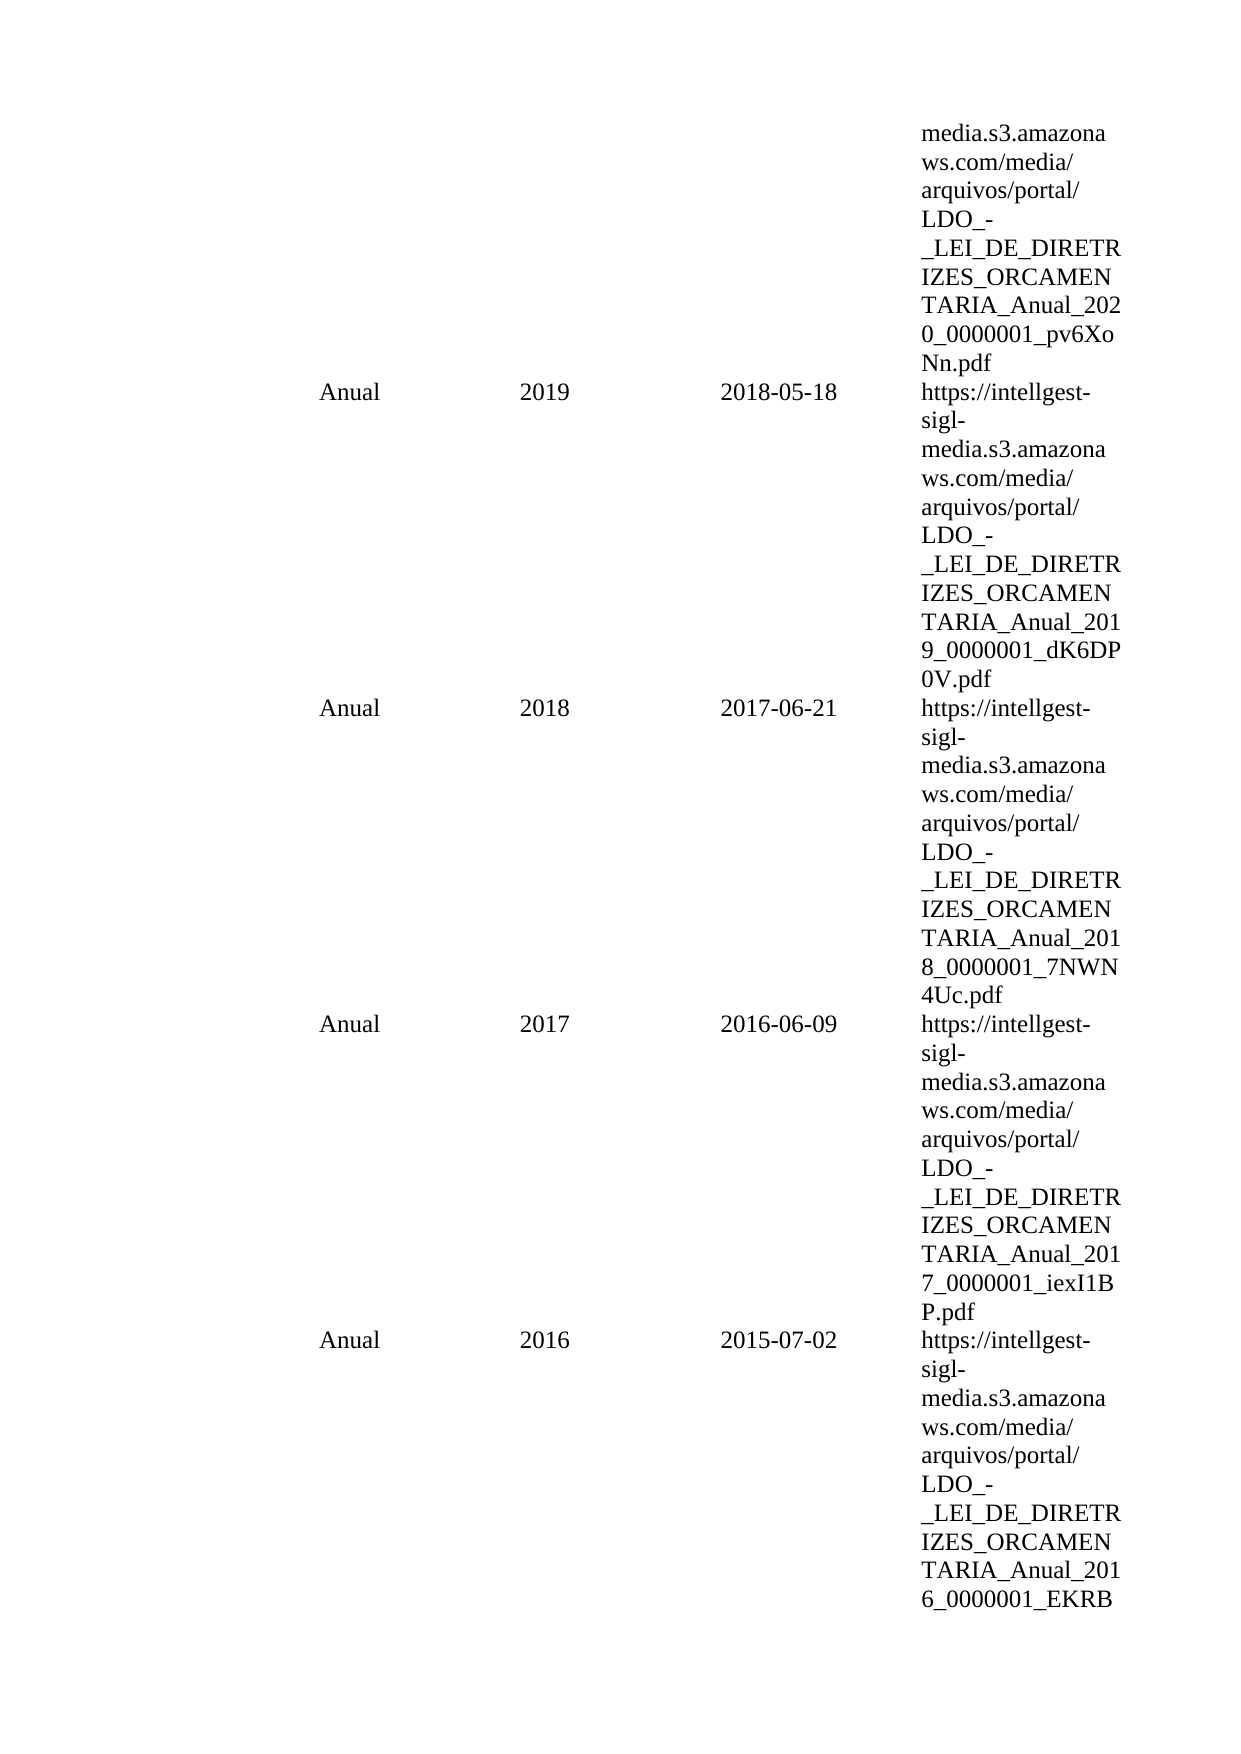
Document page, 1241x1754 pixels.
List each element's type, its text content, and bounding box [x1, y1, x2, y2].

table_cell https://intellgest-sigl-media.s3.amazonaws.com/media/arquivos/portal/LDO_-_LEI_DE_DIRETRIZES_ORCAMENTARIA_Anual_2018_0000001_7NWN4Uc.pdf [921, 693, 1122, 1009]
table_cell 2016 [520, 1326, 720, 1613]
table_cell [118, 693, 319, 1009]
table_cell https://intellgest-sigl-media.s3.amazonaws.com/media/arquivos/portal/LDO_-_LEI_DE_DIRETRIZES_ORCAMENTARIA_Anual_2016_0000001_EKRB [921, 1326, 1122, 1613]
table_cell 2017-06-21 [720, 693, 921, 1009]
table_cell 2016-06-09 [720, 1009, 921, 1326]
table_cell [118, 118, 319, 377]
table_cell https://intellgest-sigl-media.s3.amazonaws.com/media/arquivos/portal/LDO_-_LEI_DE_DIRETRIZES_ORCAMENTARIA_Anual_2019_0000001_dK6DP0V.pdf [921, 377, 1122, 693]
table_cell [319, 118, 519, 377]
table_cell [118, 1326, 319, 1613]
table_cell https://intellgest-sigl-media.s3.amazonaws.com/media/arquivos/portal/LDO_-_LEI_DE_DIRETRIZES_ORCAMENTARIA_Anual_2017_0000001_iexI1BP.pdf [921, 1009, 1122, 1326]
table_cell 2018 [520, 693, 720, 1009]
table_cell Anual [319, 377, 519, 693]
table_cell Anual [319, 1326, 519, 1613]
table_cell 2019 [520, 377, 720, 693]
table_cell [118, 377, 319, 693]
table_cell [520, 118, 720, 377]
table_cell 2017 [520, 1009, 720, 1326]
table_cell Anual [319, 1009, 519, 1326]
table_cell 2018-05-18 [720, 377, 921, 693]
table_cell [118, 1009, 319, 1326]
table_cell 2015-07-02 [720, 1326, 921, 1613]
table_cell Anual [319, 693, 519, 1009]
table_cell media.s3.amazonaws.com/media/arquivos/portal/LDO_-_LEI_DE_DIRETRIZES_ORCAMENTARIA_Anual_2020_0000001_pv6XoNn.pdf [921, 118, 1122, 377]
table_cell [720, 118, 921, 377]
